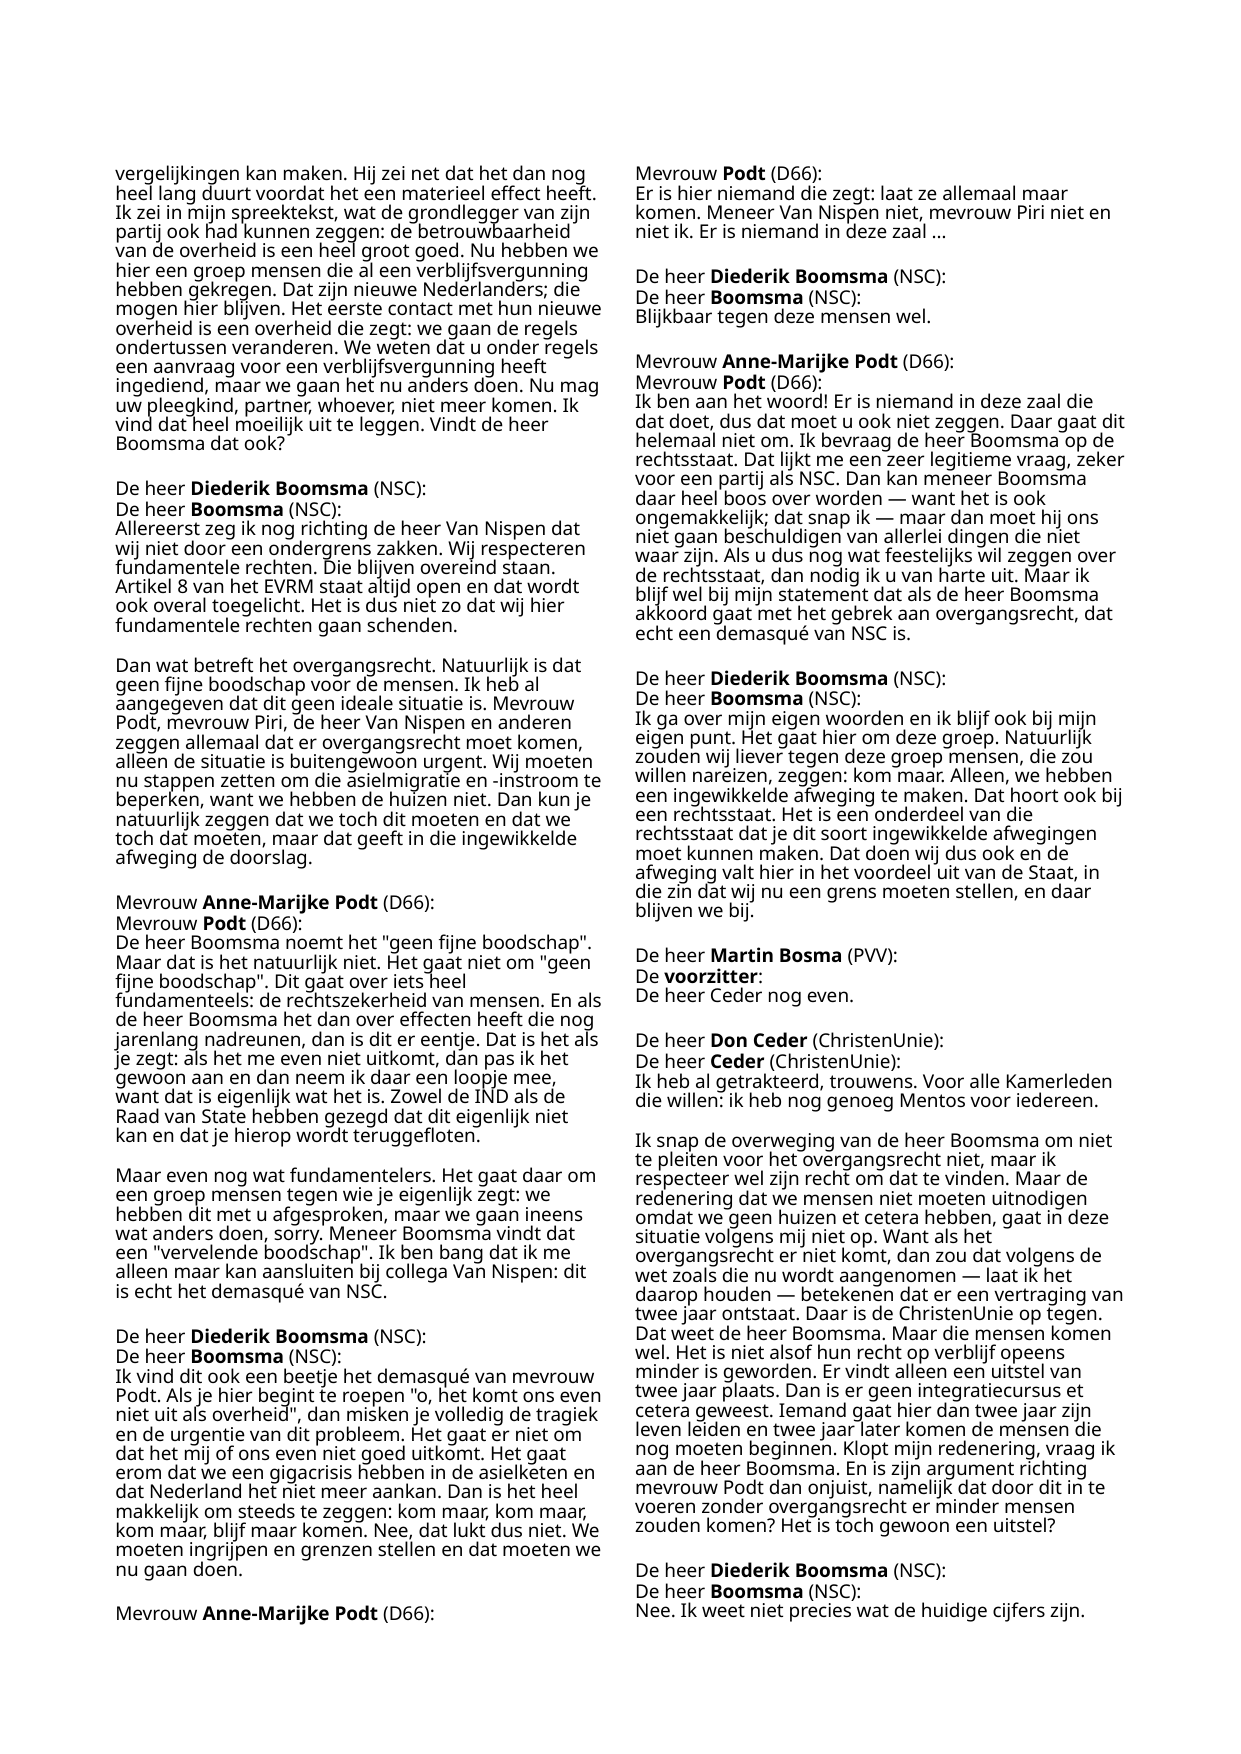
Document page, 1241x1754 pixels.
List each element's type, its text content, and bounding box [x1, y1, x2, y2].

text De heer Boomsma (NSC): [635, 690, 1125, 710]
text De voorzitter: [635, 968, 1125, 987]
text Mevrouw Anne-Marijke Podt (D66): [115, 889, 605, 915]
text De heer Diederik Boomsma (NSC): [635, 263, 1125, 289]
text Mevrouw Anne-Marijke Podt (D66): [115, 1601, 605, 1626]
text De heer Boomsma (NSC): [115, 1348, 605, 1368]
text De heer Don Ceder (ChristenUnie): [635, 1028, 1125, 1053]
text De heer Boomsma noemt het "geen fijne boodschap". Maar dat is het natuurlijk niet. Het gaat niet om "geen fijne boodschap". Dit gaat over iets heel fundamenteels: de rechtszekerheid van mensen. En als de heer Boomsma het dan over effecten heeft die nog jarenlang nadreunen, dan is dit er eentje. Dat is het als je zegt: als het me even niet uitkomt, dan pas ik het gewoon aan en dan neem ik daar een loopje mee, want dat is eigenlijk wat het is. Zowel de IND als de Raad van State hebben gezegd dat dit eigenlijk niet kan en dat je hierop wordt teruggefloten. [115, 934, 605, 1146]
text vergelijkingen kan maken. Hij zei net dat het dan nog heel lang duurt voordat het een materieel effect heeft. Ik zei in mijn spreektekst, wat de grondlegger van zijn partij ook had kunnen zeggen: de betrouwbaarheid van de overheid is een heel groot goed. Nu hebben we hier een groep mensen die al een verblijfsvergunning hebben gekregen. Dat zijn nieuwe Nederlanders; die mogen hier blijven. Het eerste contact met hun nieuwe overheid is een overheid die zegt: we gaan de regels ondertussen veranderen. We weten dat u onder regels een aanvraag voor een verblijfsvergunning heeft ingediend, maar we gaan het nu anders doen. Nu mag uw pleegkind, partner, whoever, niet meer komen. Ik vind dat heel moeilijk uit te leggen. Vindt de heer Boomsma dat ook? [115, 165, 605, 454]
text Er is hier niemand die zegt: laat ze allemaal maar komen. Meneer Van Nispen niet, mevrouw Piri niet en niet ik. Er is niemand in deze zaal … [635, 184, 1125, 242]
text De heer Diederik Boomsma (NSC): [635, 665, 1125, 690]
text De heer Ceder (ChristenUnie): [635, 1053, 1125, 1073]
text Dan wat betreft het overgangsrecht. Natuurlijk is dat geen fijne boodschap voor de mensen. Ik heb al aangegeven dat dit geen ideale situatie is. Mevrouw Podt, mevrouw Piri, de heer Van Nispen en anderen zeggen allemaal dat er overgangsrecht moet komen, alleen de situatie is buitengewoon urgent. Wij moeten nu stappen zetten om die asielmigratie en -instroom te beperken, want we hebben de huizen niet. Dan kun je natuurlijk zeggen dat we toch dit moeten en dat we toch dat moeten, maar dat geeft in die ingewikkelde afweging de doorslag. [115, 657, 605, 868]
text De heer Martin Bosma (PVV): [635, 942, 1125, 968]
text Blijkbaar tegen deze mensen wel. [635, 308, 1125, 327]
text Mevrouw Podt (D66): [115, 915, 605, 934]
text De heer Ceder nog even. [635, 987, 1125, 1007]
text Ik heb al getrakteerd, trouwens. Voor alle Kamerleden die willen: ik heb nog genoeg Mentos voor iedereen. [635, 1073, 1125, 1111]
text De heer Boomsma (NSC): [635, 1583, 1125, 1602]
text Mevrouw Podt (D66): [635, 165, 1125, 184]
text De heer Boomsma (NSC): [115, 501, 605, 520]
text Ik ga over mijn eigen woorden en ik blijf ook bij mijn eigen punt. Het gaat hier om deze groep. Natuurlijk zouden wij liever tegen deze groep mensen, die zou willen nareizen, zeggen: kom maar. Alleen, we hebben een ingewikkelde afweging te maken. Dat hoort ook bij een rechtsstaat. Het is een onderdeel van die rechtsstaat dat je dit soort ingewikkelde afwegingen moet kunnen maken. Dat doen wij dus ook en de afweging valt hier in het voordeel uit van de Staat, in die zin dat wij nu een grens moeten stellen, en daar blijven we bij. [635, 710, 1125, 922]
text Maar even nog wat fundamentelers. Het gaat daar om een groep mensen tegen wie je eigenlijk zegt: we hebben dit met u afgesproken, maar we gaan ineens wat anders doen, sorry. Meneer Boomsma vindt dat een "vervelende boodschap". Ik ben bang dat ik me alleen maar kan aansluiten bij collega Van Nispen: dit is echt het demasqué van NSC. [115, 1167, 605, 1302]
text De heer Diederik Boomsma (NSC): [115, 475, 605, 501]
text Ik ben aan het woord! Er is niemand in deze zaal die dat doet, dus dat moet u ook niet zeggen. Daar gaat dit helemaal niet om. Ik bevraag de heer Boomsma op de rechtsstaat. Dat lijkt me een zeer legitieme vraag, zeker voor een partij als NSC. Dan kan meneer Boomsma daar heel boos over worden — want het is ook ongemakkelijk; dat snap ik — maar dan moet hij ons niet gaan beschuldigen van allerlei dingen die niet waar zijn. Als u dus nog wat feestelijks wil zeggen over de rechtsstaat, dan nodig ik u van harte uit. Maar ik blijf wel bij mijn statement dat als de heer Boomsma akkoord gaat met het gebrek aan overgangsrecht, dat echt een demasqué van NSC is. [635, 393, 1125, 644]
text De heer Diederik Boomsma (NSC): [115, 1323, 605, 1348]
text Mevrouw Podt (D66): [635, 374, 1125, 393]
text Allereerst zeg ik nog richting de heer Van Nispen dat wij niet door een ondergrens zakken. Wij respecteren fundamentele rechten. Die blijven overeind staan. Artikel 8 van het EVRM staat altijd open en dat wordt ook overal toegelicht. Het is dus niet zo dat wij hier fundamentele rechten gaan schenden. [115, 520, 605, 636]
text Ik snap de overweging van de heer Boomsma om niet te pleiten voor het overgangsrecht niet, maar ik respecteer wel zijn recht om dat te vinden. Maar de redenering dat we mensen niet moeten uitnodigen omdat we geen huizen et cetera hebben, gaat in deze situatie volgens mij niet op. Want als het overgangsrecht er niet komt, dan zou dat volgens de wet zoals die nu wordt aangenomen — laat ik het daarop houden — betekenen dat er een vertraging van twee jaar ontstaat. Daar is de ChristenUnie op tegen. Dat weet de heer Boomsma. Maar die mensen komen wel. Het is niet alsof hun recht op verblijf opeens minder is geworden. Er vindt alleen een uitstel van twee jaar plaats. Dan is er geen integratiecursus et cetera geweest. Iemand gaat hier dan twee jaar zijn leven leiden en twee jaar later komen de mensen die nog moeten beginnen. Klopt mijn redenering, vraag ik aan de heer Boomsma. En is zijn argument richting mevrouw Podt dan onjuist, namelijk dat door dit in te voeren zonder overgangsrecht er minder mensen zouden komen? Het is toch gewoon een uitstel? [635, 1132, 1125, 1537]
text Mevrouw Anne-Marijke Podt (D66): [635, 348, 1125, 374]
text Nee. Ik weet niet precies wat de huidige cijfers zijn. [635, 1602, 1125, 1622]
text Ik vind dit ook een beetje het demasqué van mevrouw Podt. Als je hier begint te roepen "o, het komt ons even niet uit als overheid", dan misken je volledig de tragiek en de urgentie van dit probleem. Het gaat er niet om dat het mij of ons even niet goed uitkomt. Het gaat erom dat we een gigacrisis hebben in de asielketen en dat Nederland het niet meer aankan. Dan is het heel makkelijk om steeds te zeggen: kom maar, kom maar, kom maar, blijf maar komen. Nee, dat lukt dus niet. We moeten ingrijpen en grenzen stellen en dat moeten we nu gaan doen. [115, 1368, 605, 1580]
text De heer Diederik Boomsma (NSC): [635, 1557, 1125, 1583]
text De heer Boomsma (NSC): [635, 289, 1125, 308]
